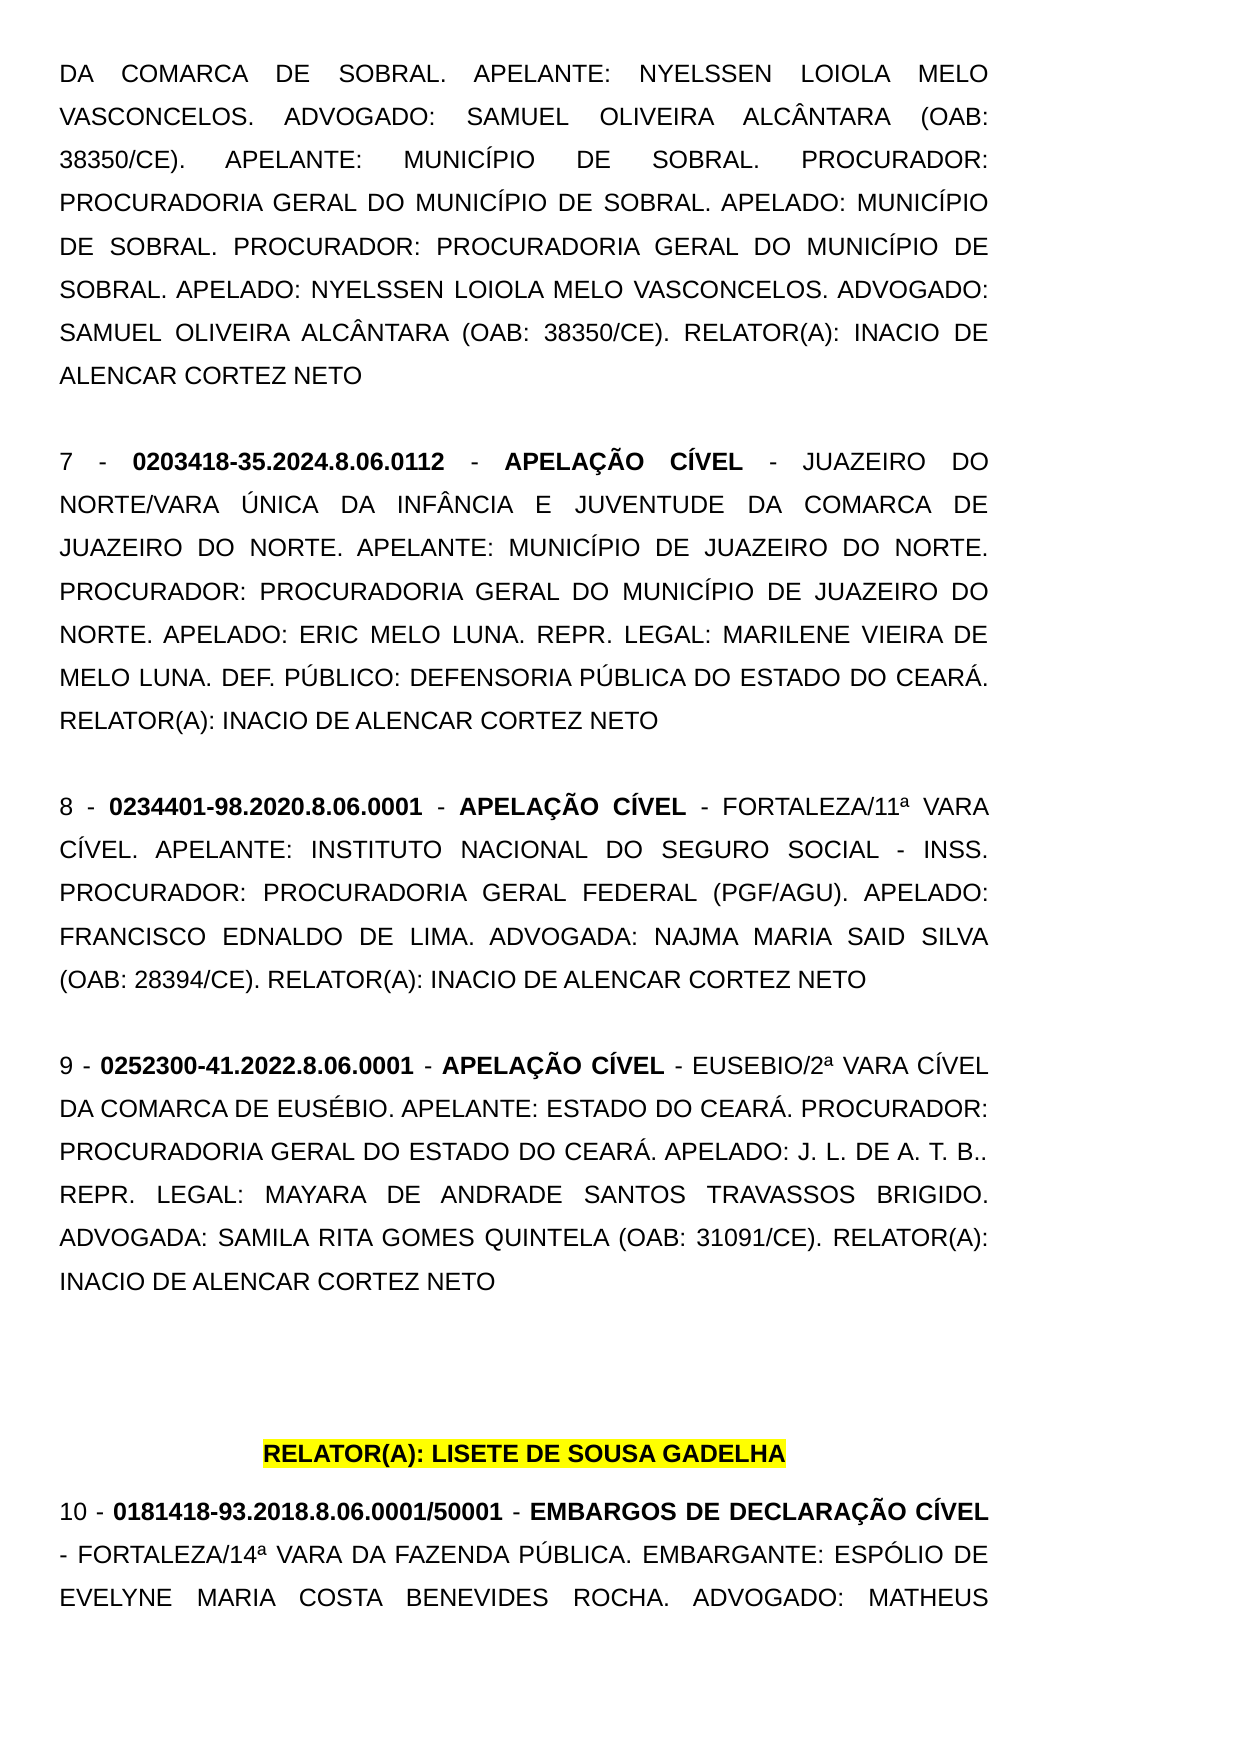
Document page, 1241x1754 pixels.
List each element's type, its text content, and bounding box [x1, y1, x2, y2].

text RELATOR(A): LISETE DE SOUSA GADELHA [59, 1439, 990, 1468]
text 9 - 0252300-41.2022.8.06.0001 - APELAÇÃO CÍVEL - EUSEBIO/2ª VARA CÍVEL DA COMARCA DE EUSÉBIO. APELANTE: ESTADO DO CEARÁ. PROCURADOR: PROCURADORIA GERAL DO ESTADO DO CEARÁ. APELADO: J. L. DE A. T. B.. REPR. LEGAL: MAYARA DE ANDRADE SANTOS TRAVASSOS BRIGIDO. ADVOGADA: SAMILA RITA GOMES QUINTELA (OAB: 31091/CE). RELATOR(A): INACIO DE ALENCAR CORTEZ NETO [59, 1051, 989, 1295]
text 8 - 0234401-98.2020.8.06.0001 - APELAÇÃO CÍVEL - FORTALEZA/11ª VARA CÍVEL. APELANTE: INSTITUTO NACIONAL DO SEGURO SOCIAL - INSS. PROCURADOR: PROCURADORIA GERAL FEDERAL (PGF/AGU). APELADO: FRANCISCO EDNALDO DE LIMA. ADVOGADA: NAJMA MARIA SAID SILVA (OAB: 28394/CE). RELATOR(A): INACIO DE ALENCAR CORTEZ NETO [59, 792, 989, 993]
text 10 - 0181418-93.2018.8.06.0001/50001 - EMBARGOS DE DECLARAÇÃO CÍVEL - FORTALEZA/14ª VARA DA FAZENDA PÚBLICA. EMBARGANTE: ESPÓLIO DE EVELYNE MARIA COSTA BENEVIDES ROCHA. ADVOGADO: MATHEUS [59, 1497, 989, 1612]
text DA COMARCA DE SOBRAL. APELANTE: NYELSSEN LOIOLA MELO VASCONCELOS. ADVOGADO: SAMUEL OLIVEIRA ALCÂNTARA (OAB: 38350/CE). APELANTE: MUNICÍPIO DE SOBRAL. PROCURADOR: PROCURADORIA GERAL DO MUNICÍPIO DE SOBRAL. APELADO: MUNICÍPIO DE SOBRAL. PROCURADOR: PROCURADORIA GERAL DO MUNICÍPIO DE SOBRAL. APELADO: NYELSSEN LOIOLA MELO VASCONCELOS. ADVOGADO: SAMUEL OLIVEIRA ALCÂNTARA (OAB: 38350/CE). RELATOR(A): INACIO DE ALENCAR CORTEZ NETO [59, 59, 989, 390]
text 7 - 0203418-35.2024.8.06.0112 - APELAÇÃO CÍVEL - JUAZEIRO DO NORTE/VARA ÚNICA DA INFÂNCIA E JUVENTUDE DA COMARCA DE JUAZEIRO DO NORTE. APELANTE: MUNICÍPIO DE JUAZEIRO DO NORTE. PROCURADOR: PROCURADORIA GERAL DO MUNICÍPIO DE JUAZEIRO DO NORTE. APELADO: ERIC MELO LUNA. REPR. LEGAL: MARILENE VIEIRA DE MELO LUNA. DEF. PÚBLICO: DEFENSORIA PÚBLICA DO ESTADO DO CEARÁ. RELATOR(A): INACIO DE ALENCAR CORTEZ NETO [59, 447, 989, 735]
